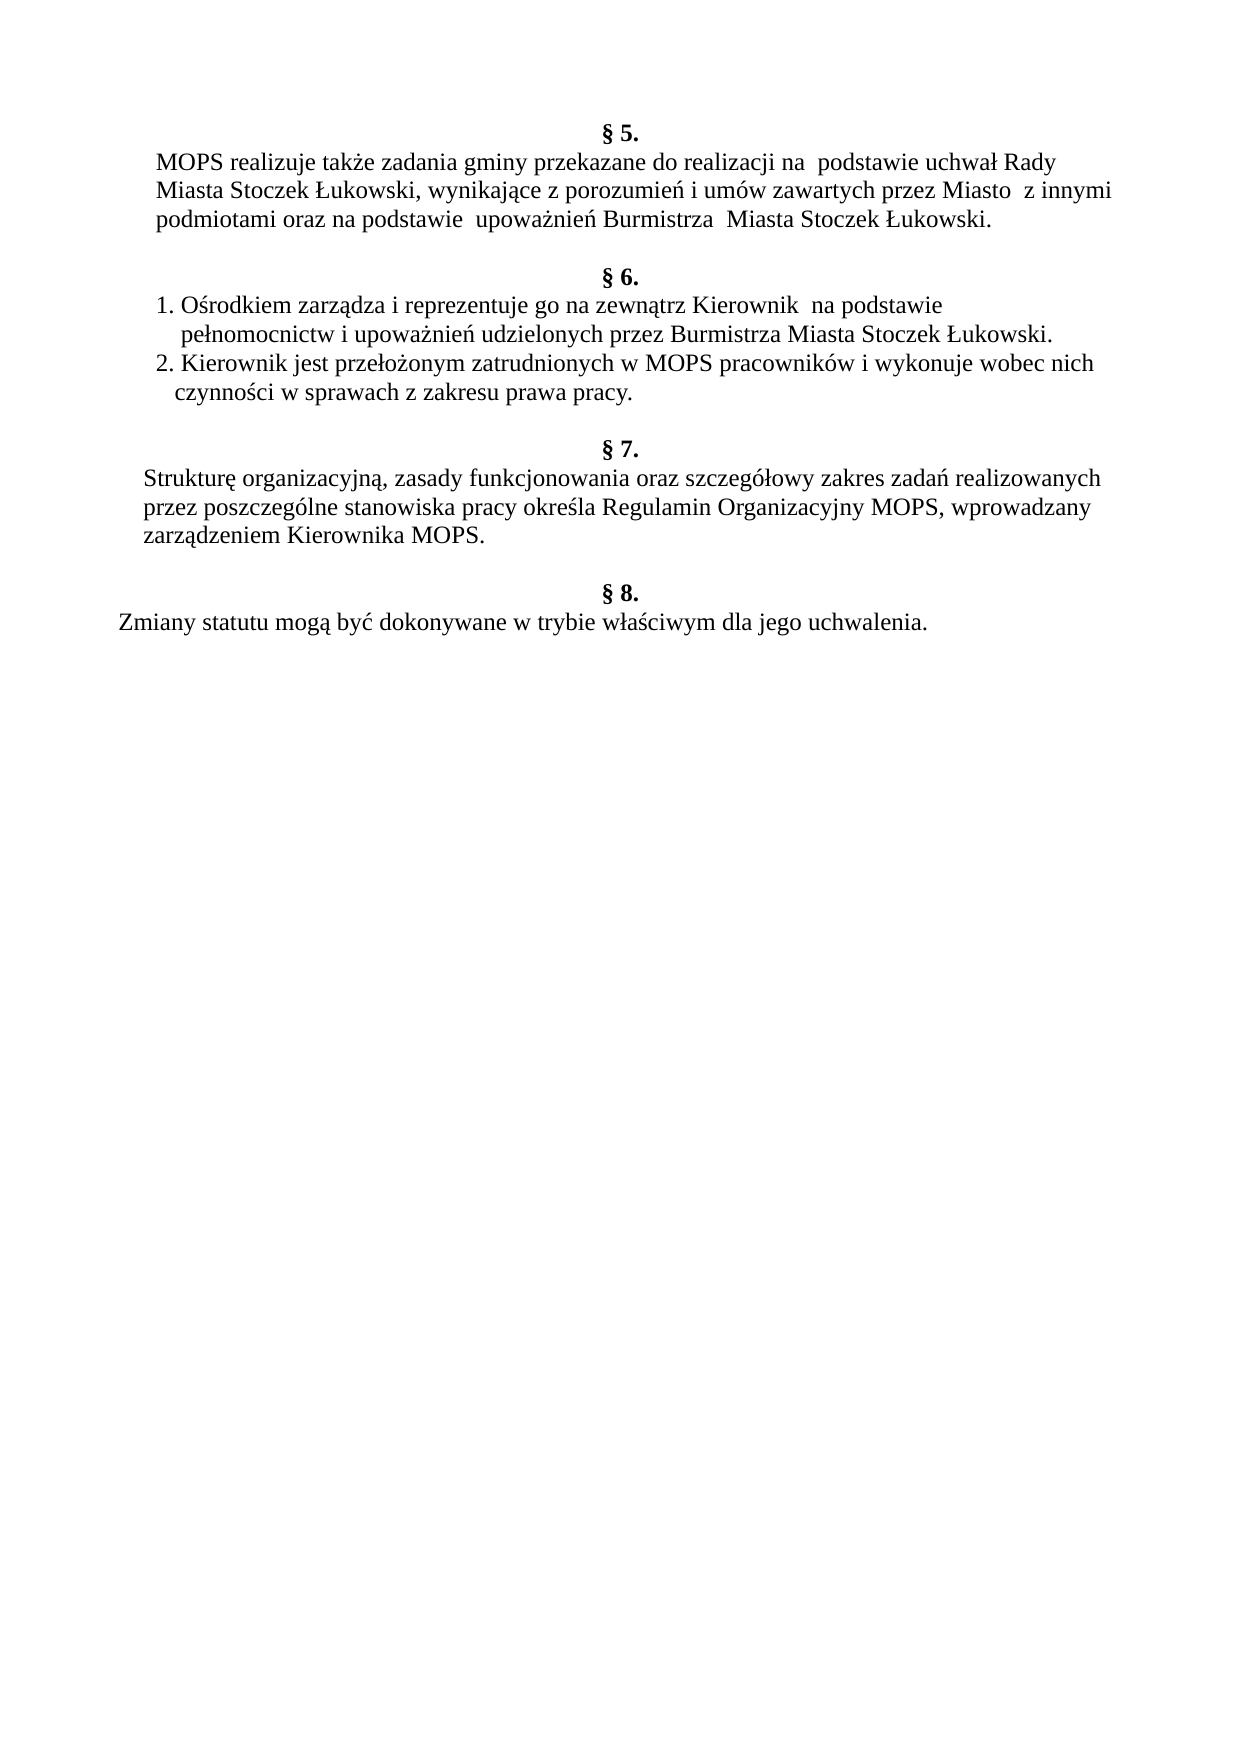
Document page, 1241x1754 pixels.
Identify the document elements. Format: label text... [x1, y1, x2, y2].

text 1. Ośrodkiem zarządza i reprezentuje go na zewnątrz Kierownik na podstawie [118, 291, 1122, 319]
text Strukturę organizacyjną, zasady funkcjonowania oraz szczegółowy zakres zadań realizowanych [118, 463, 1122, 492]
text Miasta Stoczek Łukowski, wynikające z porozumień i umów zawartych przez Miasto z innymi [118, 176, 1122, 204]
text czynności w sprawach z zakresu prawa pracy. [118, 377, 1122, 406]
text podmiotami oraz na podstawie upoważnień Burmistrza Miasta Stoczek Łukowski. [118, 204, 1122, 233]
text 2. Kierownik jest przełożonym zatrudnionych w MOPS pracowników i wykonuje wobec nich [118, 348, 1122, 377]
text § 7. [118, 434, 1122, 463]
text zarządzeniem Kierownika MOPS. [118, 521, 1122, 549]
text przez poszczególne stanowiska pracy określa Regulamin Organizacyjny MOPS, wprowadzany [118, 492, 1122, 521]
text pełnomocnictw i upoważnień udzielonych przez Burmistrza Miasta Stoczek Łukowski. [118, 319, 1122, 348]
text Zmiany statutu mogą być dokonywane w trybie właściwym dla jego uchwalenia. [118, 607, 1122, 636]
text MOPS realizuje także zadania gminy przekazane do realizacji na podstawie uchwał Rady [118, 147, 1122, 176]
text § 8. [118, 578, 1122, 607]
text § 6. [118, 262, 1122, 291]
text § 5. [118, 118, 1122, 147]
